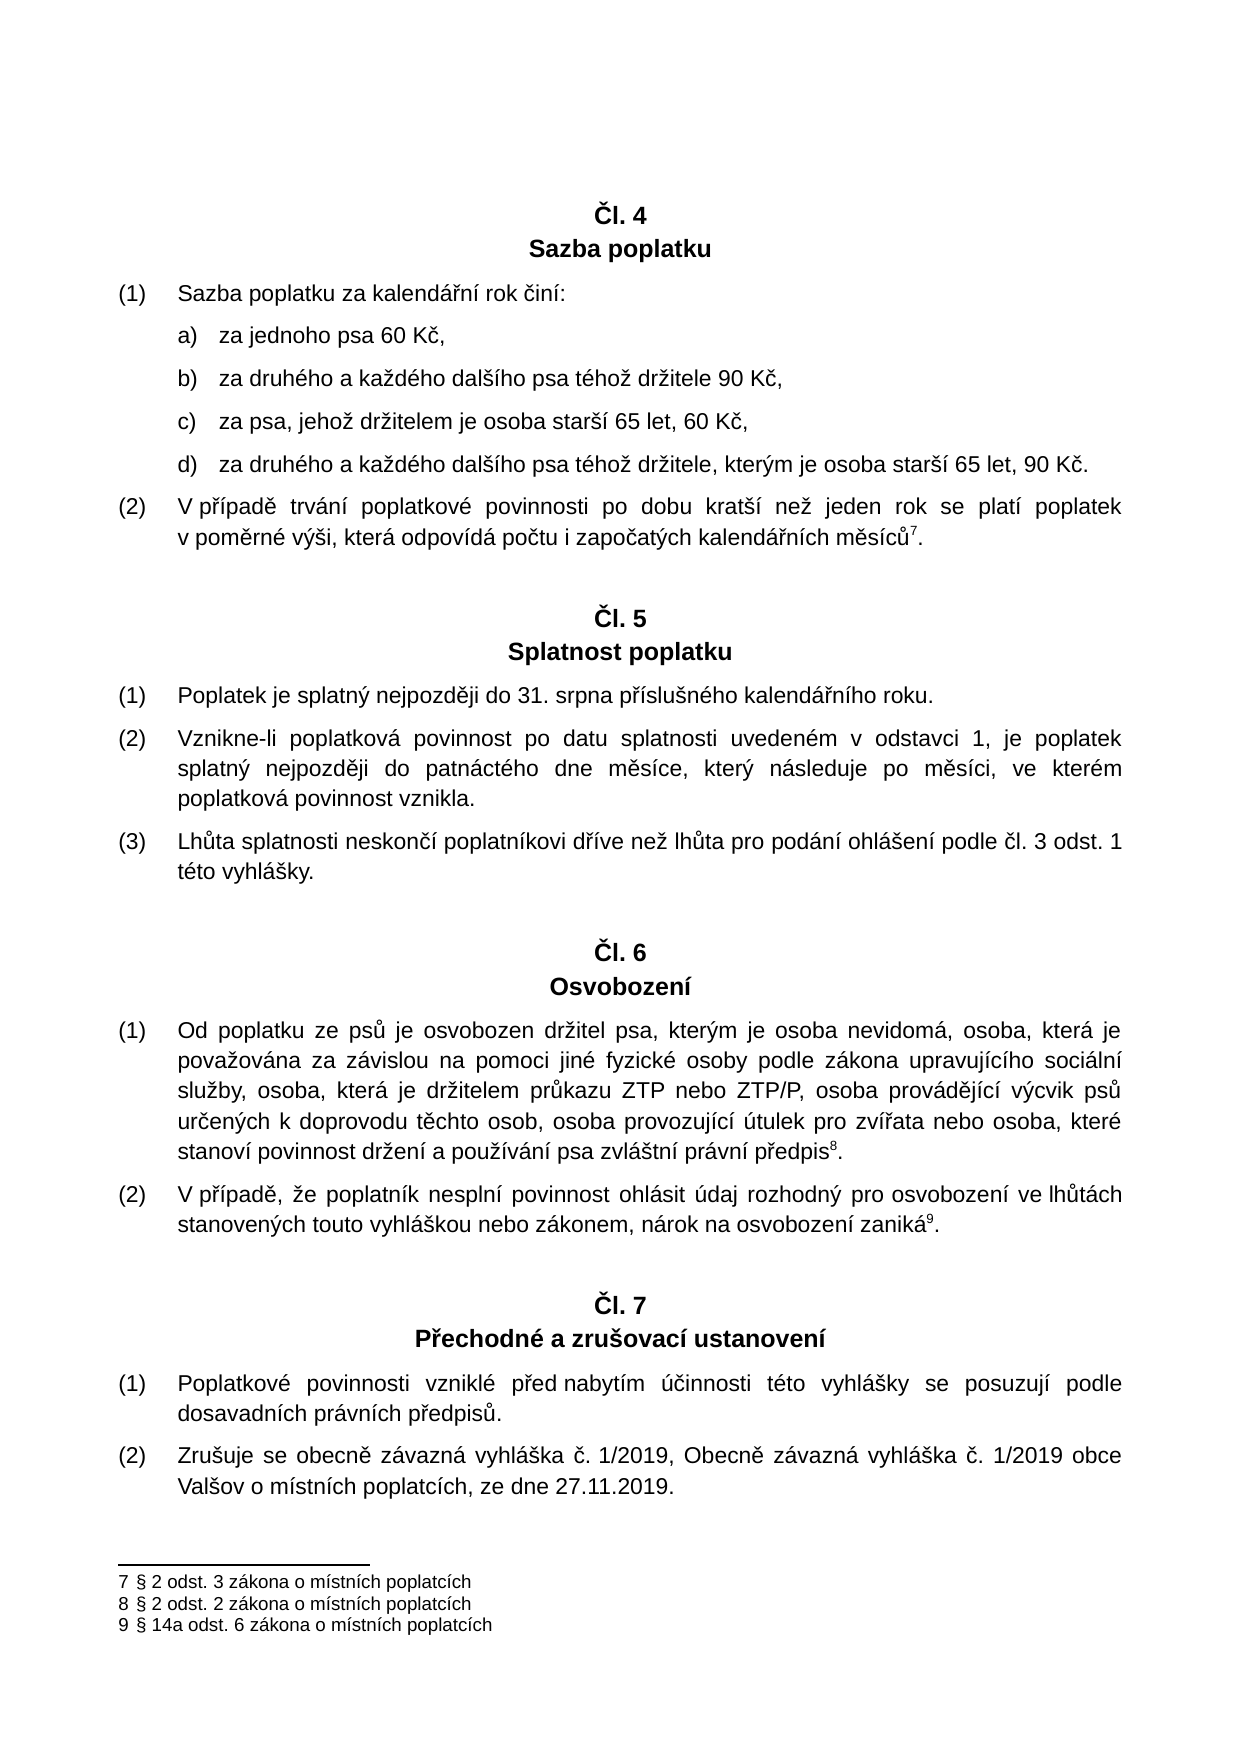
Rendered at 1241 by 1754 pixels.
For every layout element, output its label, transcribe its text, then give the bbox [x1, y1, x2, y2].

list V případě trvání poplatkové povinnosti po dobu kratší než jeden rok se platí poplatek v poměrné výši, která odpovídá počtu i započatých kalendářních měsíců. [118, 493, 1122, 550]
list Lhůta splatnosti neskončí poplatníkovi dříve než lhůta pro podání ohlášení podle čl. 3 odst. 1 této vyhlášky. [118, 828, 1122, 884]
list § 14a odst. 6 zákona o místních poplatcích [118, 1614, 1122, 1635]
subtitle Čl. 5 Splatnost poplatku [118, 604, 1122, 665]
list § 2 odst. 3 zákona o místních poplatcích [118, 1571, 1122, 1592]
list Zrušuje se obecně závazná vyhláška č. 1/2019, Obecně závazná vyhláška č. 1/2019 obce Valšov o místních poplatcích, ze dne 27.11.2019. [118, 1442, 1122, 1499]
list Od poplatku ze psů je osvobozen držitel psa, kterým je osoba nevidomá, osoba, která je považována za závislou na pomoci jiné fyzické osoby podle zákona upravujícího sociální služby, osoba, která je držitelem průkazu ZTP nebo ZTP/P, osoba provádějící výcvik psů určených k doprovodu těchto osob, osoba provozující útulek pro zvířata nebo osoba, které stanoví povinnost držení a používání psa zvláštní právní předpis. [118, 1017, 1122, 1164]
list V případě, že poplatník nesplní povinnost ohlásit údaj rozhodný pro osvobození ve lhůtách stanovených touto vyhláškou nebo zákonem, nárok na osvobození zaniká. [118, 1181, 1122, 1237]
list Sazba poplatku za kalendářní rok činí: [118, 280, 1122, 306]
list Poplatek je splatný nejpozději do 31. srpna příslušného kalendářního roku. [118, 682, 1122, 708]
subtitle Čl. 7 Přechodné a zrušovací ustanovení [118, 1291, 1122, 1353]
list Poplatkové povinnosti vzniklé před nabytím účinnosti této vyhlášky se posuzují podle dosavadních právních předpisů. [118, 1369, 1122, 1426]
list § 2 odst. 2 zákona o místních poplatcích [118, 1592, 1122, 1614]
subtitle Čl. 6 Osvobození [118, 938, 1122, 1000]
subtitle Čl. 4 Sazba poplatku [118, 201, 1122, 263]
list za psa, jehož držitelem je osoba starší 65 let, 60 Kč, [177, 408, 1122, 434]
list za druhého a každého dalšího psa téhož držitele 90 Kč, [177, 365, 1122, 391]
list za druhého a každého dalšího psa téhož držitele, kterým je osoba starší 65 let, 90 Kč. [177, 451, 1122, 477]
list Vznikne-li poplatková povinnost po datu splatnosti uvedeném v odstavci 1, je poplatek splatný nejpozději do patnáctého dne měsíce, který následuje po měsíci, ve kterém poplatková povinnost vznikla. [118, 725, 1122, 812]
list za jednoho psa 60 Kč, [177, 322, 1122, 349]
